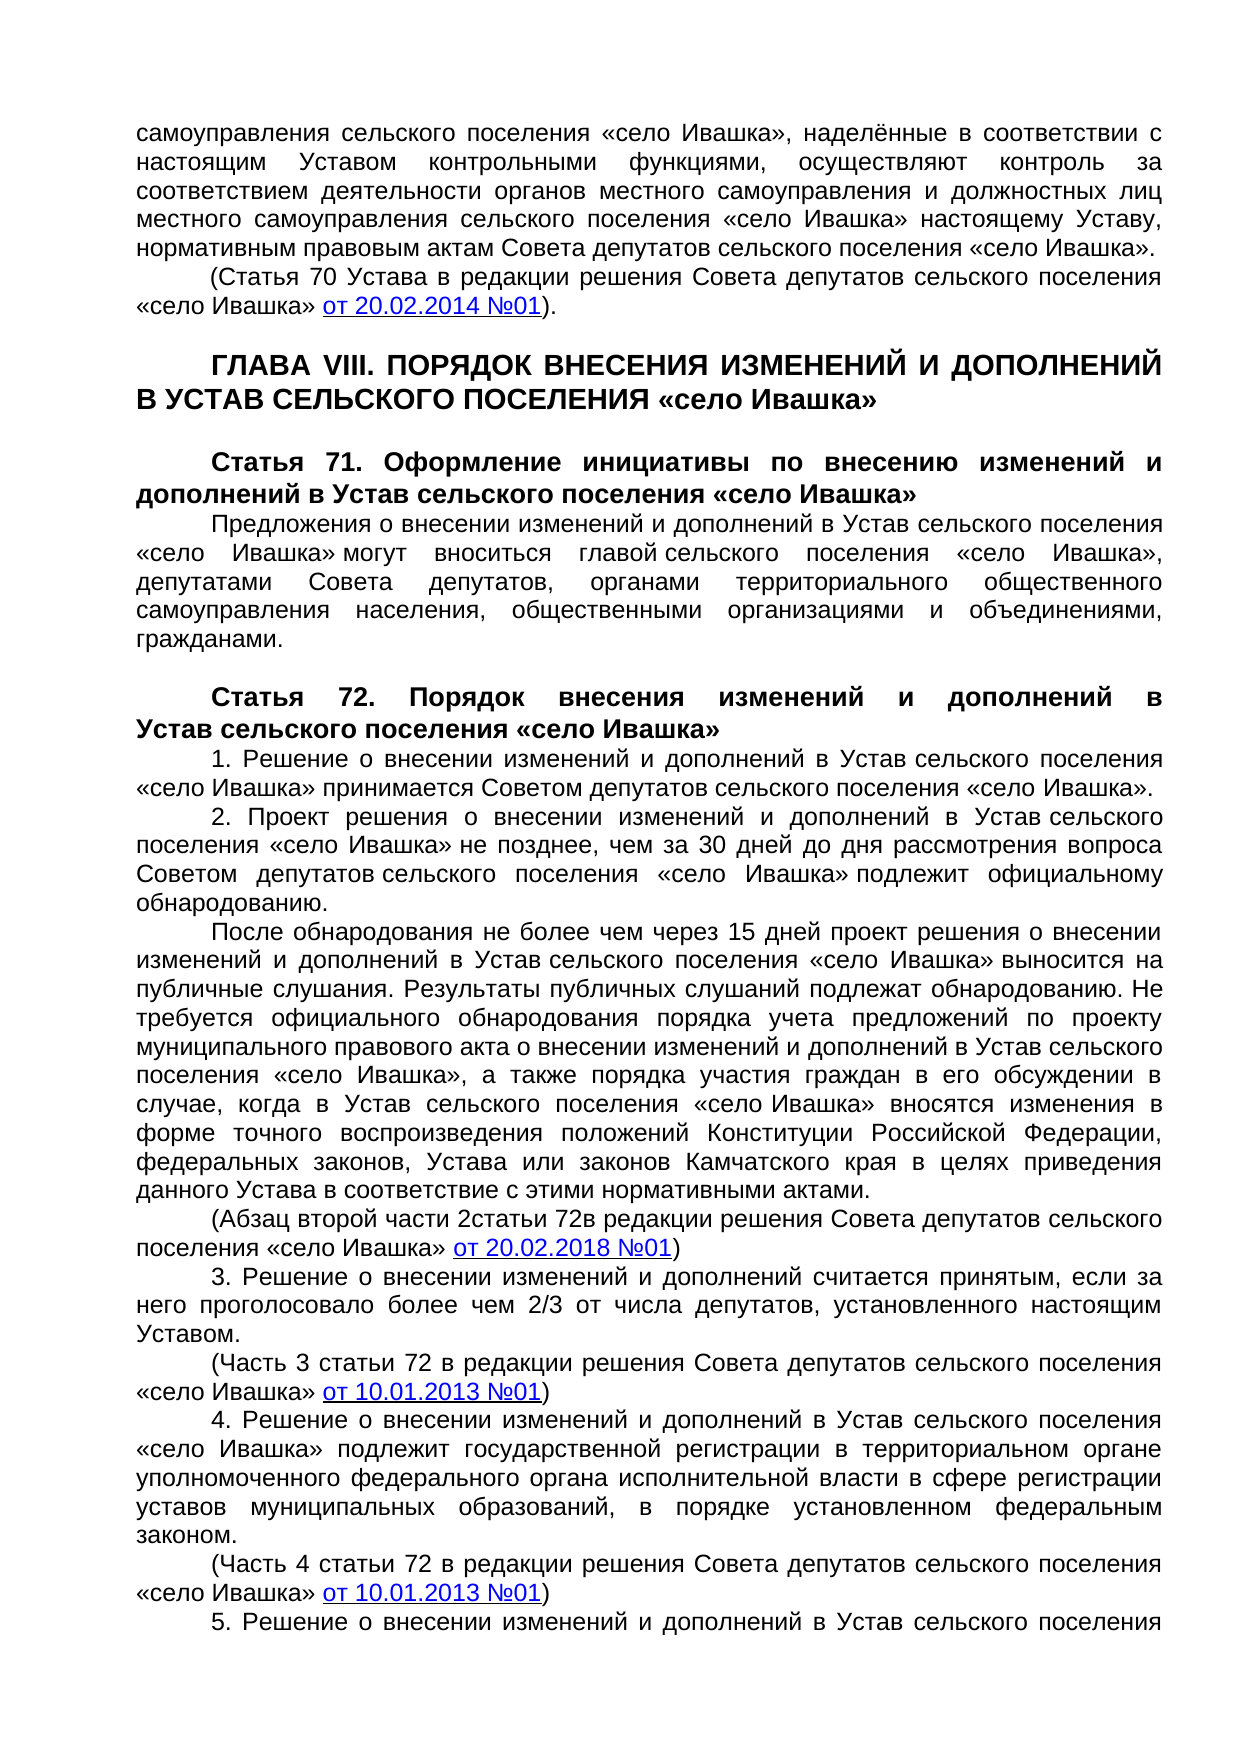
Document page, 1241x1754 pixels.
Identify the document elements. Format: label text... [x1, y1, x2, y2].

text (Часть 4 статьи 72 в редакции решения Совета депутатов сельского поселения «село Ивашка» от 10.01.2013 №01) [136, 1549, 1163, 1606]
text Статья 72. Порядок внесения изменений и дополнений в Устав сельского поселения «село Ивашка» [136, 681, 1163, 744]
text 5. Решение о внесении изменений и дополнений в Устав сельского поселения [136, 1606, 1163, 1635]
text 4. Решение о внесении изменений и дополнений в Устав сельского поселения «село Ивашка» подлежит государственной регистрации в территориальном органе уполномоченного федерального органа исполнительной власти в сфере регистрации уставов муниципальных образований, в порядке установленном федеральным законом. [136, 1405, 1163, 1549]
text 2. Проект решения о внесении изменений и дополнений в Устав сельского поселения «село Ивашка» не позднее, чем за 30 дней до дня рассмотрения вопроса Советом депутатов сельского поселения «село Ивашка» подлежит официальному обнародованию. [136, 801, 1163, 916]
text Статья 71. Оформление инициативы по внесению изменений и дополнений в Устав сельского поселения «село Ивашка» [136, 446, 1163, 509]
text (Статья 70 Устава в редакции решения Совета депутатов сельского поселения «село Ивашка» от 20.02.2014 №01). [136, 262, 1163, 319]
text Предложения о внесении изменений и дополнений в Устав сельского поселения «село Ивашка» могут вноситься главой сельского поселения «село Ивашка», депутатами Совета депутатов, органами территориального общественного самоуправления населения, общественными организациями и объединениями, гражданами. [136, 509, 1163, 653]
text самоуправления сельского поселения «село Ивашка», наделённые в соответствии с настоящим Уставом контрольными функциями, осуществляют контроль за соответствием деятельности органов местного самоуправления и должностных лиц местного самоуправления сельского поселения «село Ивашка» настоящему Уставу, нормативным правовым актам Совета депутатов сельского поселения «село Ивашка». [136, 118, 1163, 262]
text ГЛАВА VIII. ПОРЯДОК ВНЕСЕНИЯ ИЗМЕНЕНИЙ И ДОПОЛНЕНИЙ В УСТАВ СЕЛЬСКОГО ПОСЕЛЕНИЯ «село Ивашка» [136, 348, 1163, 415]
text 3. Решение о внесении изменений и дополнений считается принятым, если за него проголосовало более чем 2/3 от числа депутатов, установленного настоящим Уставом. [136, 1261, 1163, 1348]
text 1. Решение о внесении изменений и дополнений в Устав сельского поселения «село Ивашка» принимается Советом депутатов сельского поселения «село Ивашка». [136, 744, 1163, 801]
text После обнародования не более чем через 15 дней проект решения о внесении изменений и дополнений в Устав сельского поселения «село Ивашка» выносится на публичные слушания. Результаты публичных слушаний подлежат обнародованию. Не требуется официального обнародования порядка учета предложений по проекту муниципального правового акта о внесении изменений и дополнений в Устав сельского поселения «село Ивашка», а также порядка участия граждан в его обсуждении в случае, когда в Устав сельского поселения «село Ивашка» вносятся изменения в форме точного воспроизведения положений Конституции Российской Федерации, федеральных законов, Устава или законов Камчатского края в целях приведения данного Устава в соответствие с этими нормативными актами. [136, 916, 1163, 1204]
text (Абзац второй части 2статьи 72в редакции решения Совета депутатов сельского поселения «село Ивашка» от 20.02.2018 №01) [136, 1204, 1163, 1261]
text (Часть 3 статьи 72 в редакции решения Совета депутатов сельского поселения «село Ивашка» от 10.01.2013 №01) [136, 1348, 1163, 1405]
